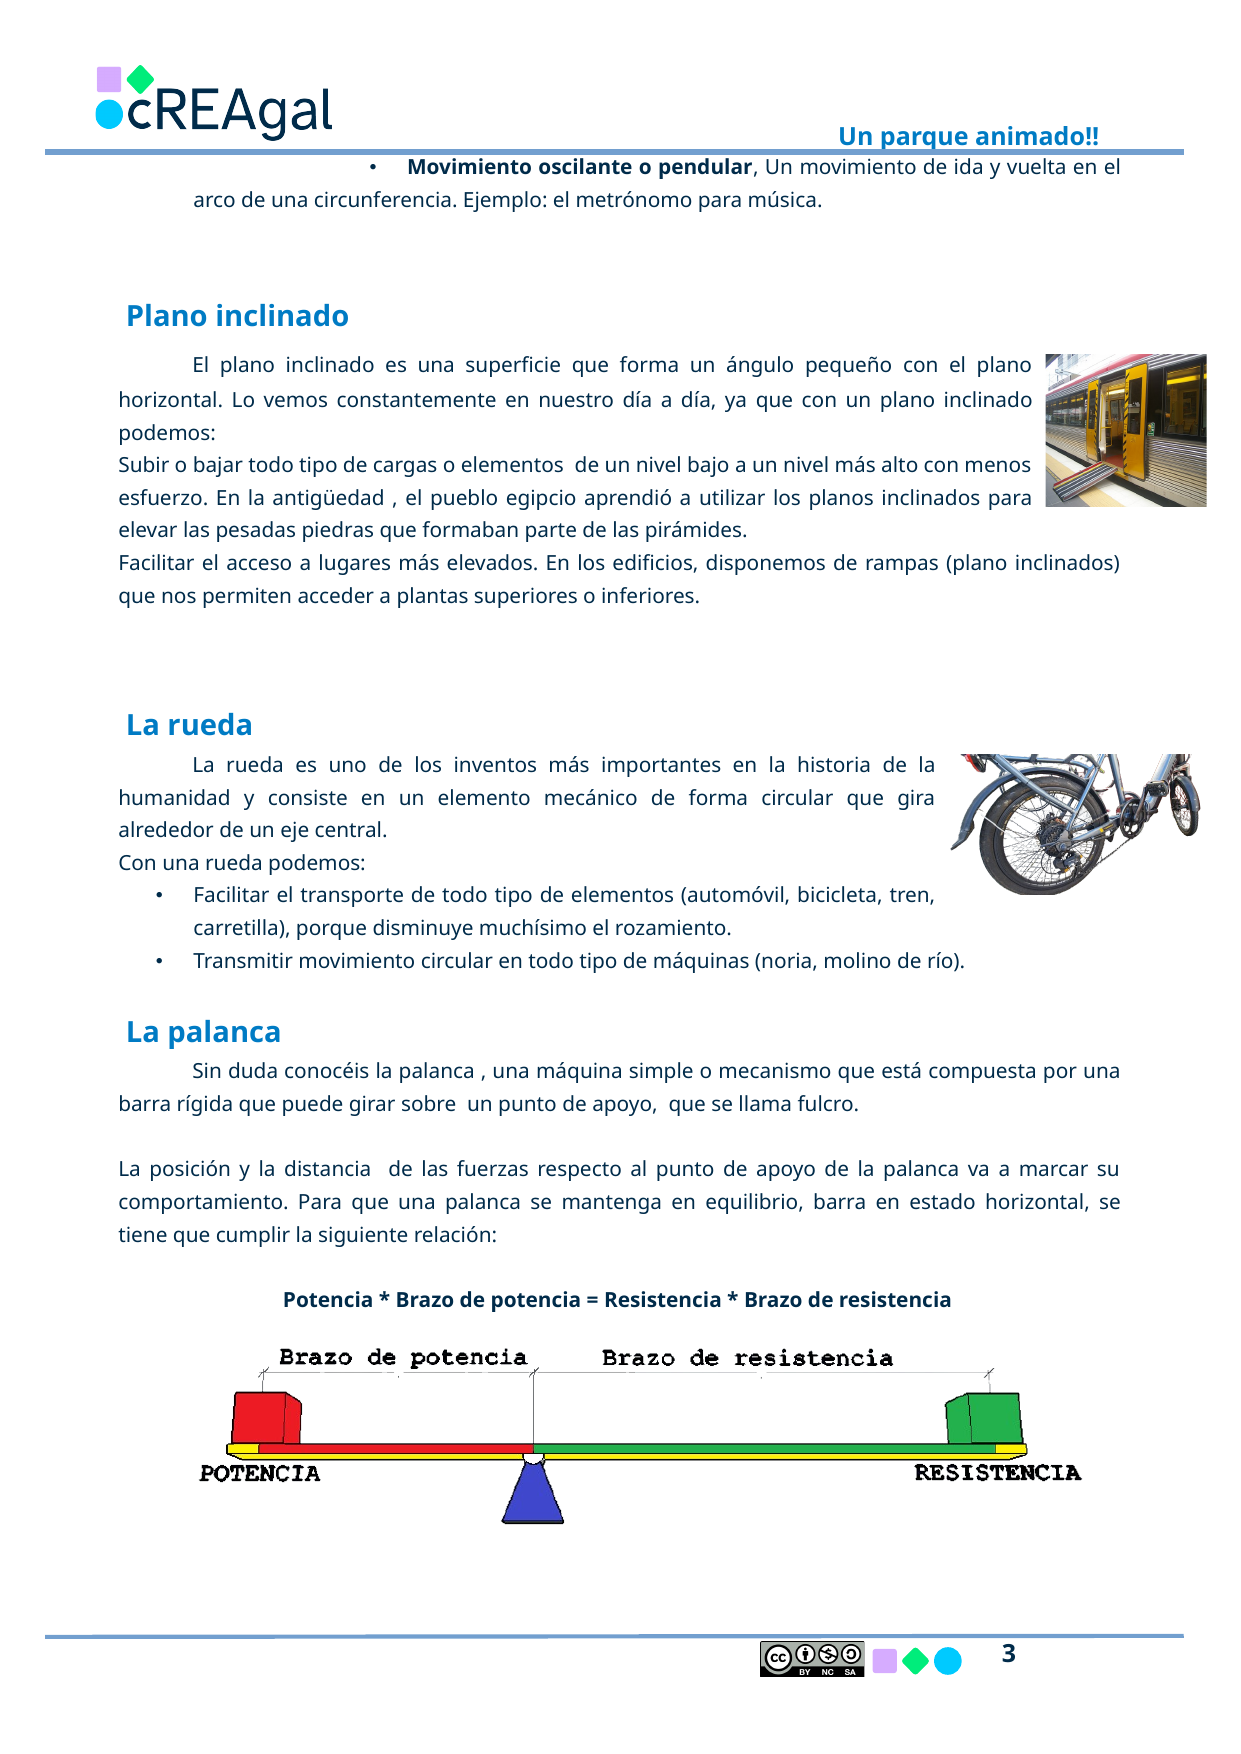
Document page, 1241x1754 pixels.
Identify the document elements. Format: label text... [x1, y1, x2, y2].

picture [760, 1641, 865, 1677]
text La rueda es uno de los inventos más importantes en la historia de la humanidad y consiste en un elemento mecánico de forma circular que gira alrededor de un eje central. [118, 750, 1122, 844]
picture [182, 1325, 1098, 1540]
text El plano inclinado es una superficie que forma un ángulo pequeño con el plano horizontal. Lo vemos constantemente en nuestro día a día, ya que con un plano inclinado podemos: [118, 341, 1122, 446]
list Facilitar el transporte de todo tipo de elementos (automóvil, bicicleta, tren, carretilla), porque disminuye muchísimo el rozamiento. [156, 881, 1122, 942]
subtitle La rueda [118, 704, 1122, 744]
picture [95, 65, 332, 135]
list Movimiento oscilante o pendular, Un movimiento de ida y vuelta en el arco de una circunferencia. Ejemplo: el metrónomo para música. [156, 155, 1122, 213]
subtitle La palanca [118, 1011, 1122, 1051]
text Con una rueda podemos: [118, 848, 948, 876]
text Subir o bajar todo tipo de cargas o elementos de un nivel bajo a un nivel más alto con menos esfuerzo. En la antigüedad , el pueblo egipcio aprendió a utilizar los planos inclinados para elevar las pesadas piedras que formaban parte de las pirámides. [118, 450, 1122, 544]
text La posición y la distancia de las fuerzas respecto al punto de apoyo de la palanca va a marcar su comportamiento. Para que una palanca se mantenga en equilibrio, barra en estado horizontal, se tiene que cumplir la siguiente relación: [118, 1154, 1122, 1248]
text Facilitar el acceso a lugares más elevados. En los edificios, disponemos de rampas (plano inclinados) que nos permiten acceder a plantas superiores o inferiores. [118, 548, 1122, 609]
list Transmitir movimiento circular en todo tipo de máquinas (noria, molino de río). [156, 946, 1122, 974]
subtitle Plano inclinado [118, 296, 1122, 335]
picture [1045, 354, 1207, 507]
picture [948, 754, 1222, 895]
text Sin duda conocéis la palanca , una máquina simple o mecanismo que está compuesta por una barra rígida que puede girar sobre un punto de apoyo, que se llama fulcro. [118, 1057, 1122, 1118]
text Potencia * Brazo de potencia = Resistencia * Brazo de resistencia [118, 1285, 1122, 1313]
